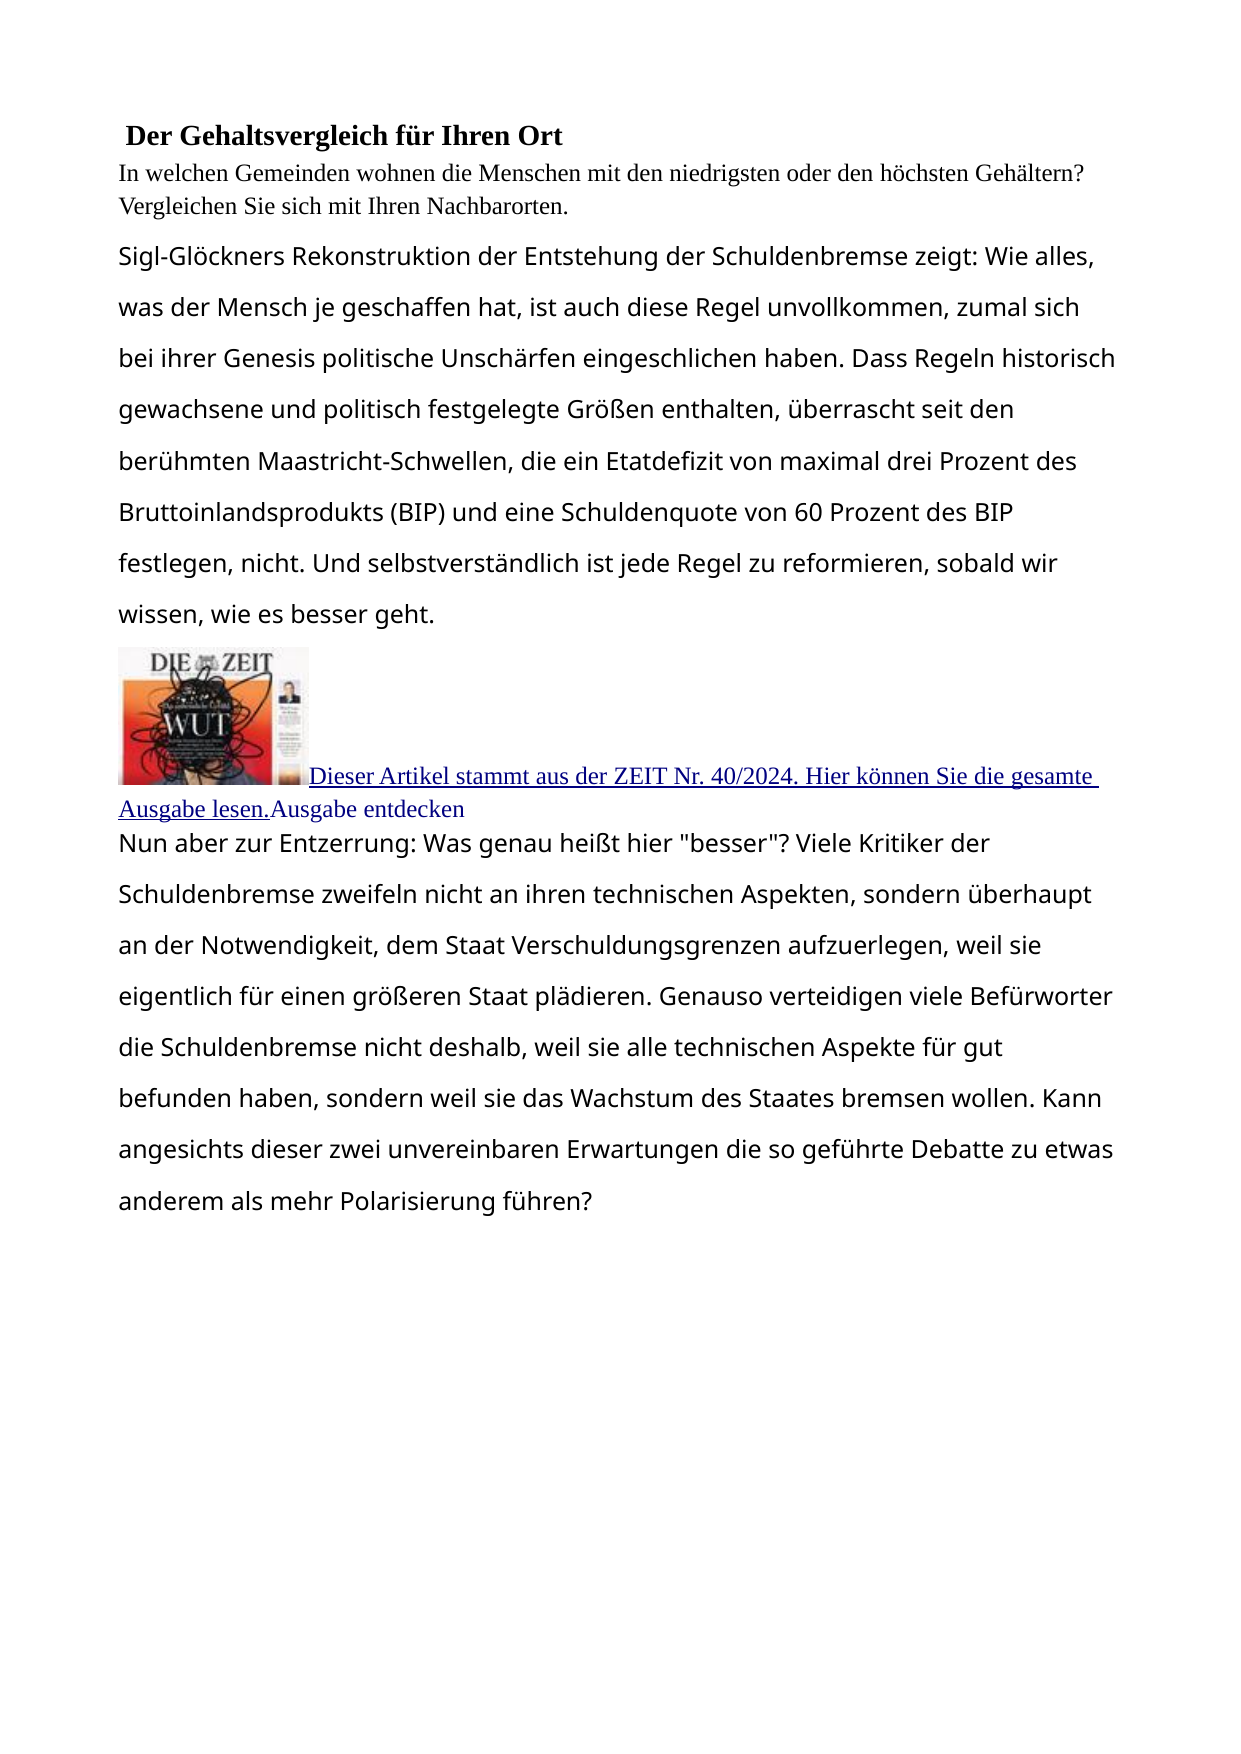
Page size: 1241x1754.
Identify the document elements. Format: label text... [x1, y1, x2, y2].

picture [118, 647, 309, 785]
subtitle Der Gehalts­vergleich für Ihren Ort [118, 118, 1122, 152]
text Nun aber zur Entzerrung: Was genau heißt hier "besser"? Viele Kritiker der Schuldenbremse zweifeln nicht an ihren technischen Aspekten, sondern überhaupt an der Notwendigkeit, dem Staat Verschuldungsgrenzen aufzuerlegen, weil sie eigentlich für einen größeren Staat plädieren. Genauso verteidigen viele Befürworter die Schuldenbremse nicht deshalb, weil sie alle technischen Aspekte für gut befunden haben, sondern weil sie das Wachstum des Staates bremsen wollen. Kann angesichts dieser zwei unvereinbaren Erwartungen die so geführte Debatte zu etwas anderem als mehr Polarisierung führen? [118, 826, 1122, 1217]
text Dieser Artikel stammt aus der ZEIT Nr. 40/2024. Hier können Sie die gesamte Ausgabe lesen.Ausgabe entdecken [118, 647, 1122, 822]
text Sigl-Glöckners Rekonstruktion der Entstehung der Schuldenbremse zeigt: Wie alles, was der Mensch je geschaffen hat, ist auch diese Regel unvollkommen, zumal sich bei ihrer Genesis politische Unschärfen eingeschlichen haben. Dass Regeln historisch gewachsene und politisch festgelegte Größen enthalten, überrascht seit den berühmten Maastricht-Schwellen, die ein Etatdefizit von maximal drei Prozent des Bruttoinlandsprodukts (BIP) und eine Schuldenquote von 60 Prozent des BIP festlegen, nicht. Und selbstverständlich ist jede Regel zu reformieren, sobald wir wissen, wie es besser geht. [118, 239, 1122, 630]
text In welchen Gemeinden wohnen die Menschen mit den niedrigsten oder den höchsten Gehältern? Vergleichen Sie sich mit Ihren Nachbarorten. [118, 158, 1122, 220]
